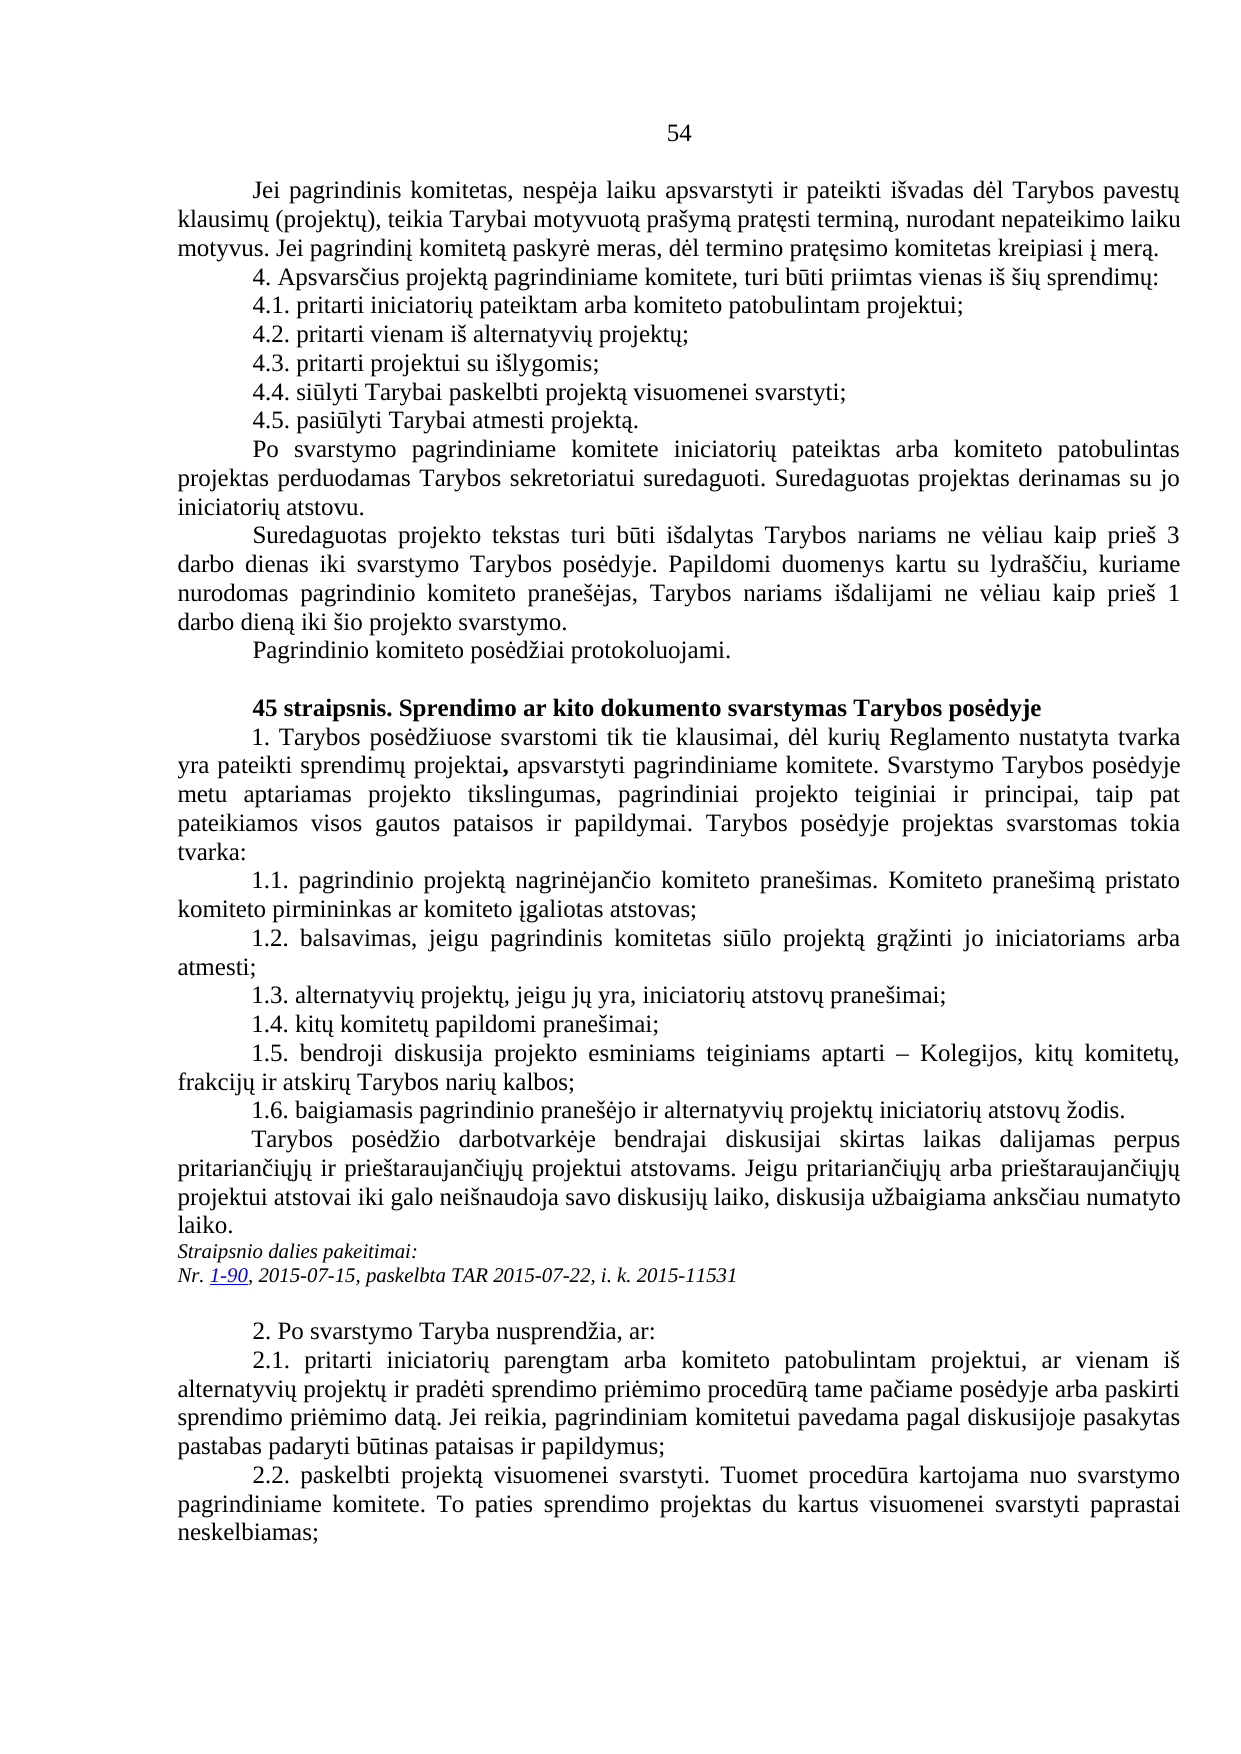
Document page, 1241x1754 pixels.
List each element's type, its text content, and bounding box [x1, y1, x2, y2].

text Pagrindinio komiteto posėdžiai protokoluojami. [177, 636, 1181, 664]
text 1.5. bendroji diskusija projekto esminiams teiginiams aptarti – Kolegijos, kitų komitetų, frakcijų ir atskirų Tarybos narių kalbos; [177, 1038, 1181, 1096]
text 1.4. kitų komitetų papildomi pranešimai; [177, 1009, 1181, 1038]
text 2.2. paskelbti projektą visuomenei svarstyti. Tuomet procedūra kartojama nuo svarstymo pagrindiniame komitete. To paties sprendimo projektas du kartus visuomenei svarstyti paprastai neskelbiamas; [177, 1460, 1181, 1546]
text 2. Po svarstymo Taryba nusprendžia, ar: [177, 1316, 1181, 1345]
text 1.6. baigiamasis pagrindinio pranešėjo ir alternatyvių projektų iniciatorių atstovų žodis. [177, 1096, 1181, 1124]
text Jei pagrindinis komitetas, nespėja laiku apsvarstyti ir pateikti išvadas dėl Tarybos pavestų klausimų (projektų), teikia Tarybai motyvuotą prašymą pratęsti terminą, nurodant nepateikimo laiku motyvus. Jei pagrindinį komitetą paskyrė meras, dėl termino pratęsimo komitetas kreipiasi į merą. [177, 176, 1181, 262]
text Tarybos posėdžio darbotvarkėje bendrajai diskusijai skirtas laikas dalijamas perpus pritariančiųjų ir prieštaraujančiųjų projektui atstovams. Jeigu pritariančiųjų arba prieštaraujančiųjų projektui atstovai iki galo neišnaudoja savo diskusijų laiko, diskusija užbaigiama anksčiau numatyto laiko. [177, 1124, 1181, 1239]
text Straipsnio dalies pakeitimai: [177, 1239, 1181, 1263]
text 4. Apsvarsčius projektą pagrindiniame komitete, turi būti priimtas vienas iš šių sprendimų: [177, 262, 1181, 291]
text 4.5. pasiūlyti Tarybai atmesti projektą. [177, 406, 1181, 434]
text 1.1. pagrindinio projektą nagrinėjančio komiteto pranešimas. Komiteto pranešimą pristato komiteto pirmininkas ar komiteto įgaliotas atstovas; [177, 866, 1181, 923]
text 1. Tarybos posėdžiuose svarstomi tik tie klausimai, dėl kurių Reglamento nustatyta tvarka yra pateikti sprendimų projektai, apsvarstyti pagrindiniame komitete. Svarstymo Tarybos posėdyje metu aptariamas projekto tikslingumas, pagrindiniai projekto teiginiai ir principai, taip pat pateikiamos visos gautos pataisos ir papildymai. Tarybos posėdyje projektas svarstomas tokia tvarka: [177, 722, 1181, 866]
text 1.2. balsavimas, jeigu pagrindinis komitetas siūlo projektą grąžinti jo iniciatoriams arba atmesti; [177, 923, 1181, 981]
text 4.1. pritarti iniciatorių pateiktam arba komiteto patobulintam projektui; [177, 291, 1181, 319]
text 45 straipsnis. Sprendimo ar kito dokumento svarstymas Tarybos posėdyje [177, 693, 1181, 722]
text Suredaguotas projekto tekstas turi būti išdalytas Tarybos nariams ne vėliau kaip prieš 3 darbo dienas iki svarstymo Tarybos posėdyje. Papildomi duomenys kartu su lydraščiu, kuriame nurodomas pagrindinio komiteto pranešėjas, Tarybos nariams išdalijami ne vėliau kaip prieš 1 darbo dieną iki šio projekto svarstymo. [177, 521, 1181, 636]
text 1.3. alternatyvių projektų, jeigu jų yra, iniciatorių atstovų pranešimai; [177, 981, 1181, 1009]
text 4.2. pritarti vienam iš alternatyvių projektų; [177, 319, 1181, 348]
text Po svarstymo pagrindiniame komitete iniciatorių pateiktas arba komiteto patobulintas projektas perduodamas Tarybos sekretoriatui suredaguoti. Suredaguotas projektas derinamas su jo iniciatorių atstovu. [177, 434, 1181, 521]
text Nr. 1-90, 2015-07-15, paskelbta TAR 2015-07-22, i. k. 2015-11531 [177, 1263, 1181, 1287]
text 4.4. siūlyti Tarybai paskelbti projektą visuomenei svarstyti; [177, 377, 1181, 406]
text 4.3. pritarti projektui su išlygomis; [177, 348, 1181, 377]
text 2.1. pritarti iniciatorių parengtam arba komiteto patobulintam projektui, ar vienam iš alternatyvių projektų ir pradėti sprendimo priėmimo procedūrą tame pačiame posėdyje arba paskirti sprendimo priėmimo datą. Jei reikia, pagrindiniam komitetui pavedama pagal diskusijoje pasakytas pastabas padaryti būtinas pataisas ir papildymus; [177, 1345, 1181, 1460]
